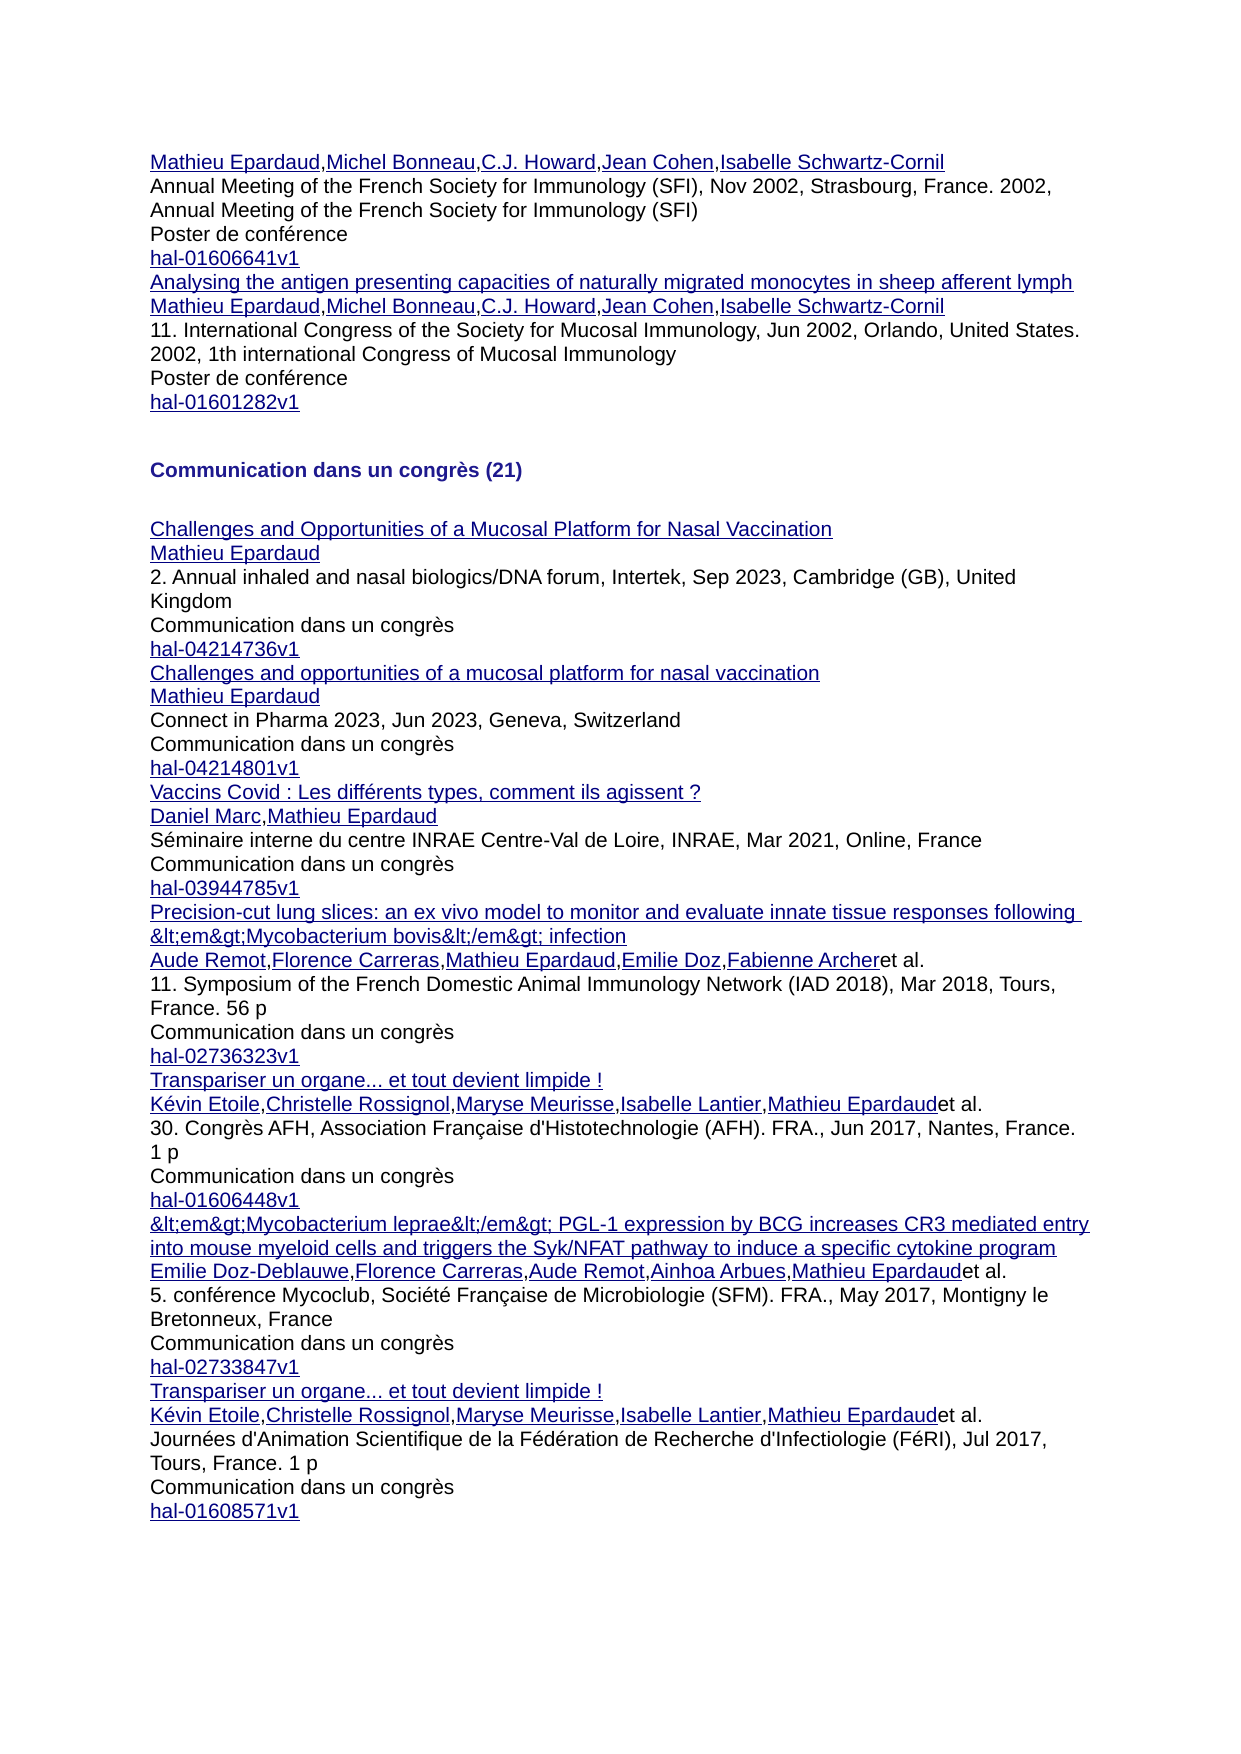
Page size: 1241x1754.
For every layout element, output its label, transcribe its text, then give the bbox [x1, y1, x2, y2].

table_cell Analysing the antigen presenting capacities of naturally migrated monocytes in sheep afferent lymph Mathieu Epardaud,Michel Bonneau,C.J. Howard,Jean Cohen,Isabelle Schwartz-Cornil 11. International Congress of the Society for Mucosal Immunology, Jun 2002, Orlando, United States. 2002, 1th international Congress of Mucosal Immunology Poster de conférence hal-01601282v1 [150, 270, 1090, 413]
table_cell &lt;em&gt;Mycobacterium leprae&lt;/em&gt; PGL-1 expression by BCG increases CR3 mediated entry [150, 1211, 1090, 1232]
subtitle Communication dans un congrès (21) [150, 458, 1090, 482]
table_cell Precision-cut lung slices: an ex vivo model to monitor and evaluate innate tissue responses following &lt;em&gt;Mycobacterium bovis&lt;/em&gt; infection Aude Remot,Florence Carreras,Mathieu Epardaud,Emilie Doz,Fabienne Archeret al. 11. Symposium of the French Domestic Animal Immunology Network (IAD 2018), Mar 2018, Tours, France. 56 p Communication dans un congrès hal-02736323v1 [150, 900, 1090, 1068]
table_cell Transpariser un organe... et tout devient limpide ! Kévin Etoile,Christelle Rossignol,Maryse Meurisse,Isabelle Lantier,Mathieu Epardaudet al. Journées d'Animation Scientifique de la Fédération de Recherche d'Infectiologie (FéRI), Jul 2017, Tours, France. 1 p Communication dans un congrès hal-01608571v1 [150, 1379, 1090, 1523]
table_header Challenges and Opportunities of a Mucosal Platform for Nasal Vaccination Mathieu Epardaud 2. Annual inhaled and nasal biologics/DNA forum, Intertek, Sep 2023, Cambridge (GB), United Kingdom Communication dans un congrès hal-04214736v1 [150, 517, 1090, 660]
table_cell Vaccins Covid : Les différents types, comment ils agissent ? Daniel Marc,Mathieu Epardaud Séminaire interne du centre INRAE Centre-Val de Loire, INRAE, Mar 2021, Online, France Communication dans un congrès hal-03944785v1 [150, 780, 1090, 900]
table_cell Mathieu Epardaud,Michel Bonneau,C.J. Howard,Jean Cohen,Isabelle Schwartz-Cornil Annual Meeting of the French Society for Immunology (SFI), Nov 2002, Strasbourg, France. 2002, Annual Meeting of the French Society for Immunology (SFI) Poster de conférence hal-01606641v1 [150, 150, 1090, 270]
table_cell into mouse myeloid cells and triggers the Syk/NFAT pathway to induce a specific cytokine program Emilie Doz-Deblauwe,Florence Carreras,Aude Remot,Ainhoa Arbues,Mathieu Epardaudet al. 5. conférence Mycoclub, Société Française de Microbiologie (SFM). FRA., May 2017, Montigny le Bretonneux, France Communication dans un congrès hal-02733847v1 [150, 1233, 1090, 1379]
table_cell Transpariser un organe... et tout devient limpide ! Kévin Etoile,Christelle Rossignol,Maryse Meurisse,Isabelle Lantier,Mathieu Epardaudet al. 30. Congrès AFH, Association Française d'Histotechnologie (AFH). FRA., Jun 2017, Nantes, France. 1 p Communication dans un congrès hal-01606448v1 [150, 1068, 1090, 1211]
table_cell Challenges and opportunities of a mucosal platform for nasal vaccination Mathieu Epardaud Connect in Pharma 2023, Jun 2023, Geneva, Switzerland Communication dans un congrès hal-04214801v1 [150, 660, 1090, 780]
